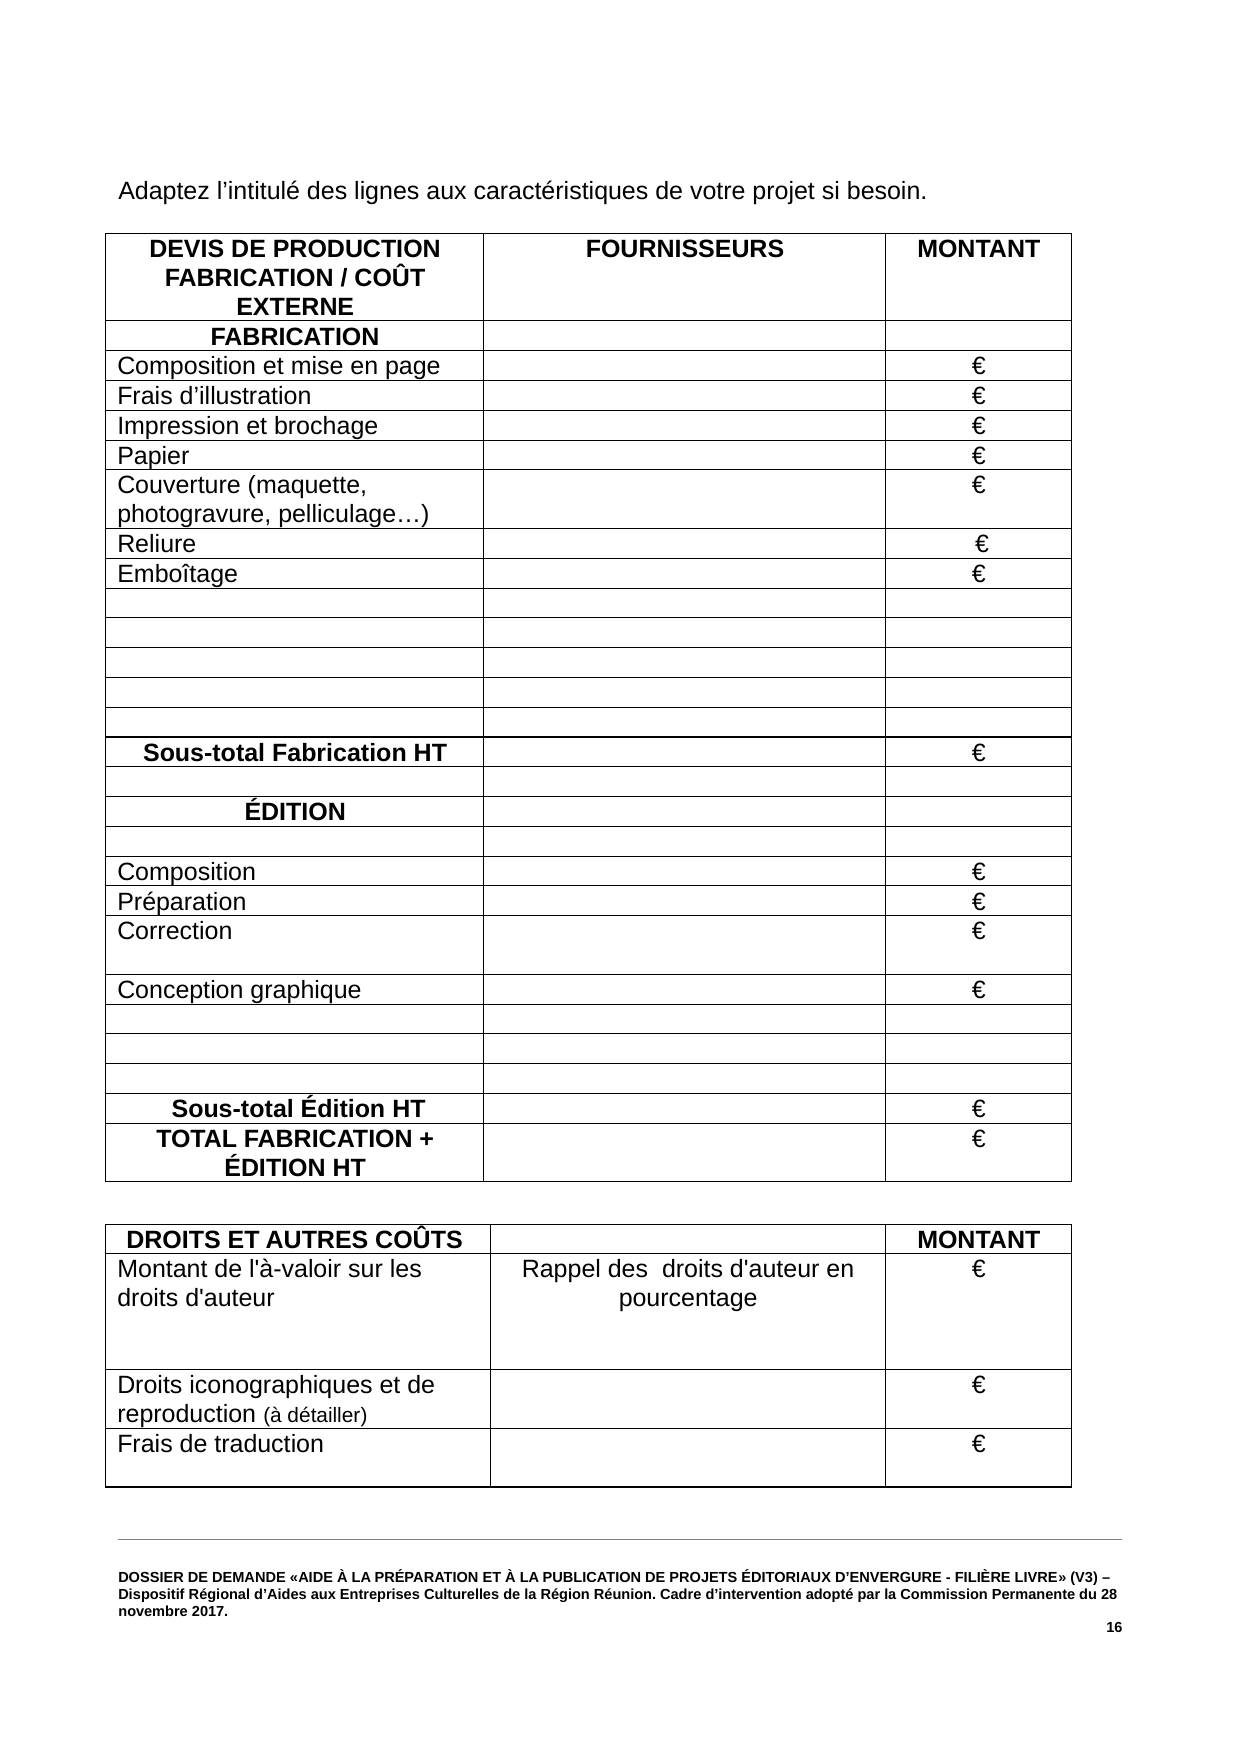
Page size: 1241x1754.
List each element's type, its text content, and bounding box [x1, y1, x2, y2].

table_cell € [886, 559, 1071, 587]
table_cell € [886, 857, 1071, 885]
table_cell Conception graphique [106, 975, 483, 1003]
table_cell Composition [106, 857, 483, 885]
table_cell € [886, 470, 1071, 528]
table_cell TOTAL FABRICATION + ÉDITION HT [106, 1124, 483, 1181]
table_cell [484, 1094, 885, 1123]
table_cell [484, 321, 885, 350]
table_cell [886, 618, 1071, 647]
table_cell [106, 1064, 483, 1093]
table_cell € [886, 886, 1071, 915]
table_cell € [886, 1429, 1071, 1486]
table_cell € [886, 1370, 1071, 1428]
table_cell [484, 975, 885, 1003]
table_cell Montant de l'à-valoir sur les droits d'auteur [106, 1254, 490, 1369]
table_cell € [886, 411, 1071, 439]
table_cell [886, 1034, 1071, 1063]
table_cell Rappel des droits d'auteur en pourcentage [491, 1254, 885, 1369]
table_cell Préparation [106, 886, 483, 915]
table_header [491, 1225, 885, 1253]
table_cell € [886, 1124, 1071, 1181]
table_cell Sous-total Fabrication HT [106, 738, 483, 766]
table_cell [484, 738, 885, 766]
table_cell [106, 618, 483, 647]
table_cell [886, 1005, 1071, 1033]
table_cell [491, 1429, 885, 1486]
table_header FOURNISSEURS [484, 234, 885, 320]
table_cell [484, 381, 885, 410]
table_cell [484, 678, 885, 707]
table_cell € [886, 529, 1071, 558]
table_cell [886, 648, 1071, 677]
table_cell € [886, 1254, 1071, 1369]
table_cell [106, 589, 483, 617]
table_cell ÉDITION [106, 797, 483, 826]
table_cell € [886, 351, 1071, 380]
table_cell [484, 1005, 885, 1033]
table_cell € [886, 1094, 1071, 1123]
table_cell [886, 767, 1071, 796]
table_cell [484, 411, 885, 439]
table_cell Emboîtage [106, 559, 483, 587]
table_cell [484, 1034, 885, 1063]
table_header MONTANT [886, 1225, 1071, 1253]
table_cell [484, 827, 885, 856]
table_cell [484, 618, 885, 647]
table_cell € [886, 441, 1071, 469]
table_cell [106, 648, 483, 677]
table_cell [484, 767, 885, 796]
table_cell € [886, 975, 1071, 1003]
table_cell [886, 678, 1071, 707]
table_cell Frais d’illustration [106, 381, 483, 410]
table_cell € [886, 916, 1071, 974]
table_cell [484, 797, 885, 826]
table_cell [886, 321, 1071, 350]
table_cell € [886, 381, 1071, 410]
table_cell Correction [106, 916, 483, 974]
table_cell Frais de traduction [106, 1429, 490, 1486]
table_cell [886, 708, 1071, 736]
table_cell Couverture (maquette, photogravure, pelliculage…) [106, 470, 483, 528]
table_cell [886, 1064, 1071, 1093]
table_cell [484, 857, 885, 885]
table_cell [484, 559, 885, 587]
table_cell [484, 1124, 885, 1181]
table_cell Impression et brochage [106, 411, 483, 439]
table_cell € [886, 738, 1071, 766]
table_cell [484, 589, 885, 617]
table_cell [106, 678, 483, 707]
table_cell [886, 589, 1071, 617]
table_cell [106, 1034, 483, 1063]
text Adaptez l’intitulé des lignes aux caractéristiques de votre projet si besoin. [118, 176, 1122, 204]
table_cell [106, 767, 483, 796]
table_cell [484, 470, 885, 528]
table_cell Droits iconographiques et de reproduction (à détailler) [106, 1370, 490, 1428]
table_cell Sous-total Édition HT [106, 1094, 483, 1123]
table_cell FABRICATION [106, 321, 483, 350]
table_header DEVIS DE PRODUCTION FABRICATION / COÛT EXTERNE [106, 234, 483, 320]
table_cell [106, 708, 483, 736]
table_cell [484, 1064, 885, 1093]
table_cell [106, 1005, 483, 1033]
table_cell [484, 648, 885, 677]
table_cell [886, 827, 1071, 856]
table_cell [491, 1370, 885, 1428]
table_header MONTANT [886, 234, 1071, 320]
table_cell [484, 708, 885, 736]
table_cell [484, 529, 885, 558]
table_cell [484, 441, 885, 469]
table_cell Reliure [106, 529, 483, 558]
table_cell Composition et mise en page [106, 351, 483, 380]
table_cell [106, 827, 483, 856]
table_header DROITS ET AUTRES COÛTS [106, 1225, 490, 1253]
table_cell [484, 916, 885, 974]
table_cell Papier [106, 441, 483, 469]
table_cell [484, 351, 885, 380]
table_cell [886, 797, 1071, 826]
table_cell [484, 886, 885, 915]
